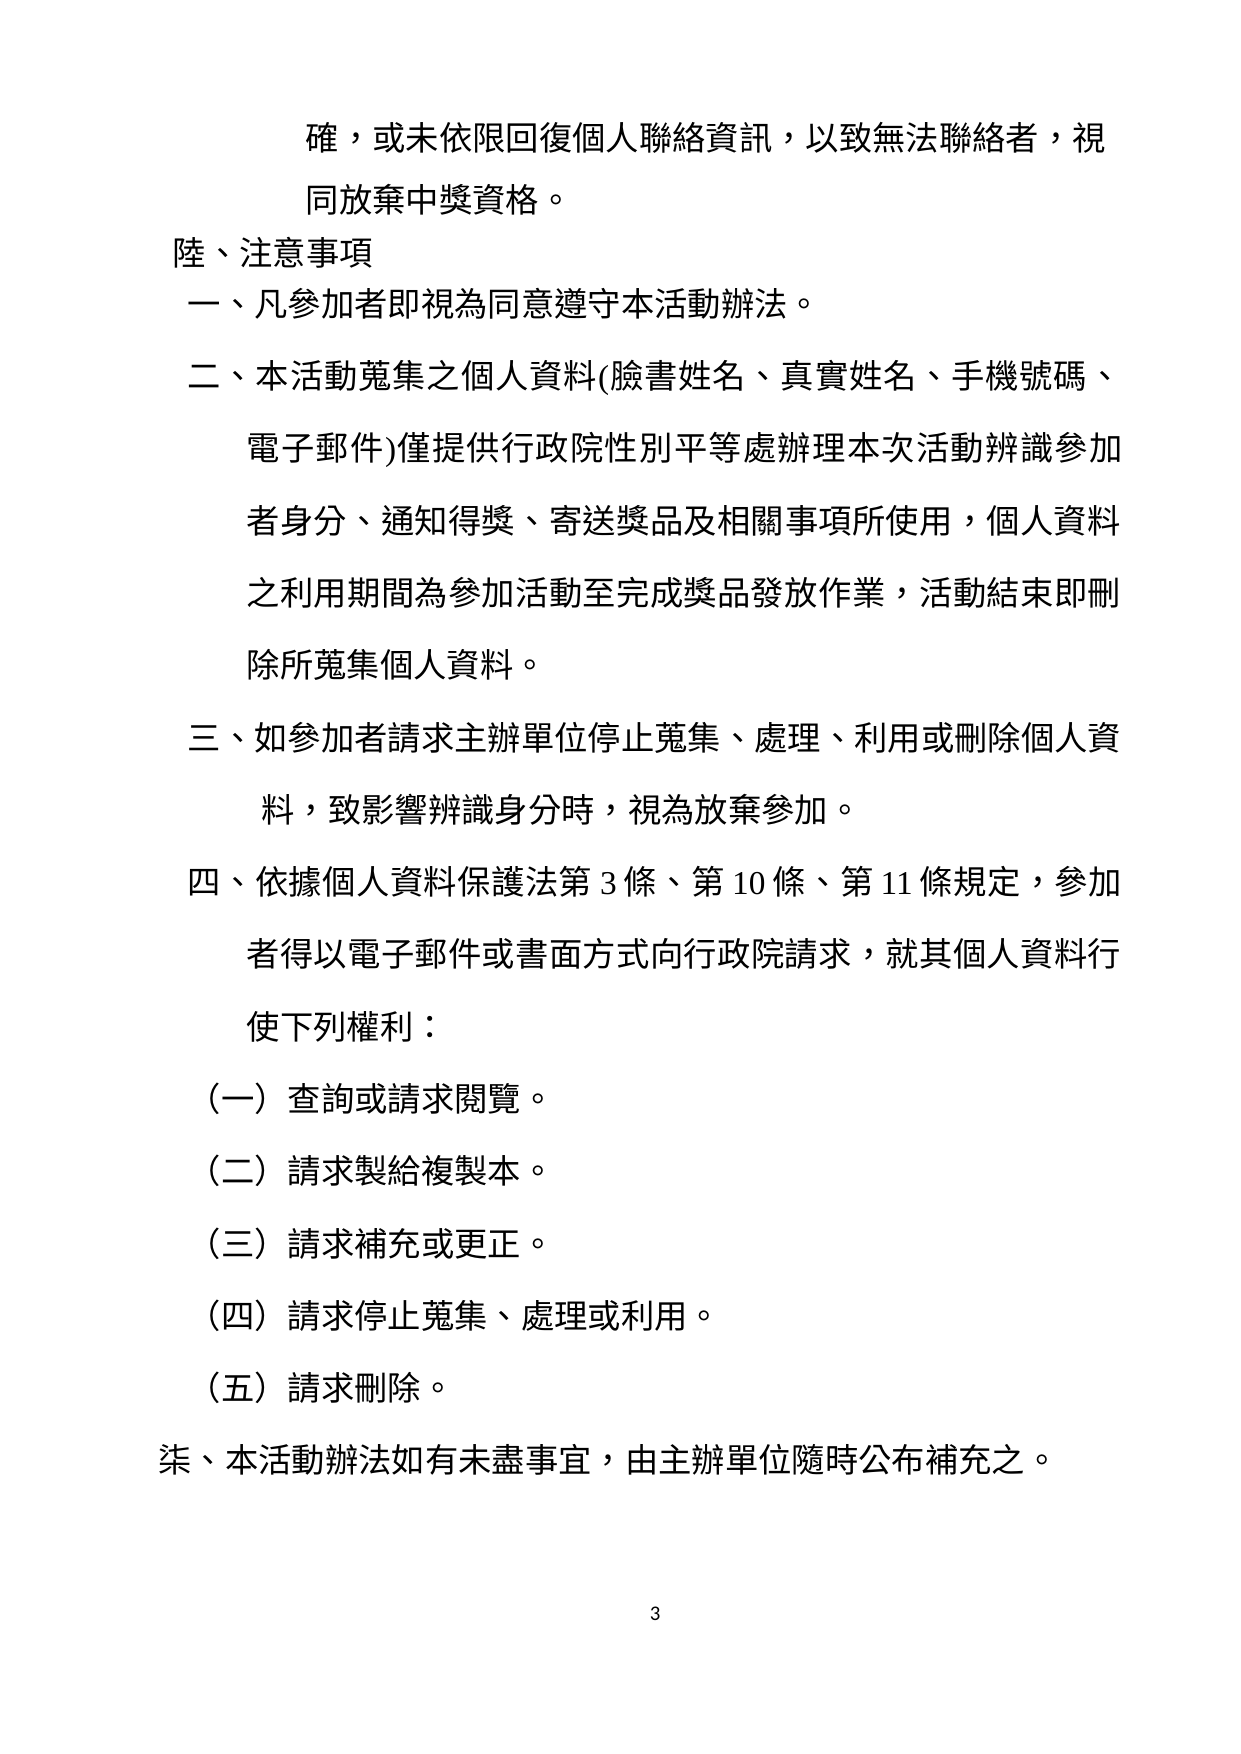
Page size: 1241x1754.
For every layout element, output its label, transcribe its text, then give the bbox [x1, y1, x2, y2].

text 三、如參加者請求主辦單位停止蒐集、處理、利用或刪除個人資料，致影響辨識身分時，視為放棄參加。 [187, 711, 1122, 832]
text 二、本活動蒐集之個人資料(臉書姓名、真實姓名、手機號碼、電子郵件)僅提供行政院性別平等處辦理本次活動辨識參加者身分、通知得獎、寄送獎品及相關事項所使用，個人資料之利用期間為參加活動至完成獎品發放作業，活動結束即刪除所蒐集個人資料。 [187, 350, 1122, 687]
text 陸、注意事項 [173, 219, 1122, 277]
text 四、依據個人資料保護法第3條、第10條、第11條規定，參加者得以電子郵件或書面方式向行政院請求，就其個人資料行使下列權利： [187, 856, 1122, 1049]
text （一）查詢或請求閱覽。 [187, 1073, 1122, 1121]
text （四）請求停止蒐集、處理或利用。 [187, 1289, 1122, 1338]
text 一、凡參加者即視為同意遵守本活動辦法。 [187, 277, 1122, 326]
text 確，或未依限回復個人聯絡資訊，以致無法聯絡者，視同放棄中獎資格。 [306, 94, 1122, 219]
text 柒、本活動辦法如有未盡事宜，由主辦單位隨時公布補充之。 [158, 1434, 1122, 1482]
text （二）請求製給複製本。 [187, 1145, 1122, 1193]
text （三）請求補充或更正。 [187, 1217, 1122, 1266]
text （五）請求刪除。 [187, 1362, 1122, 1410]
